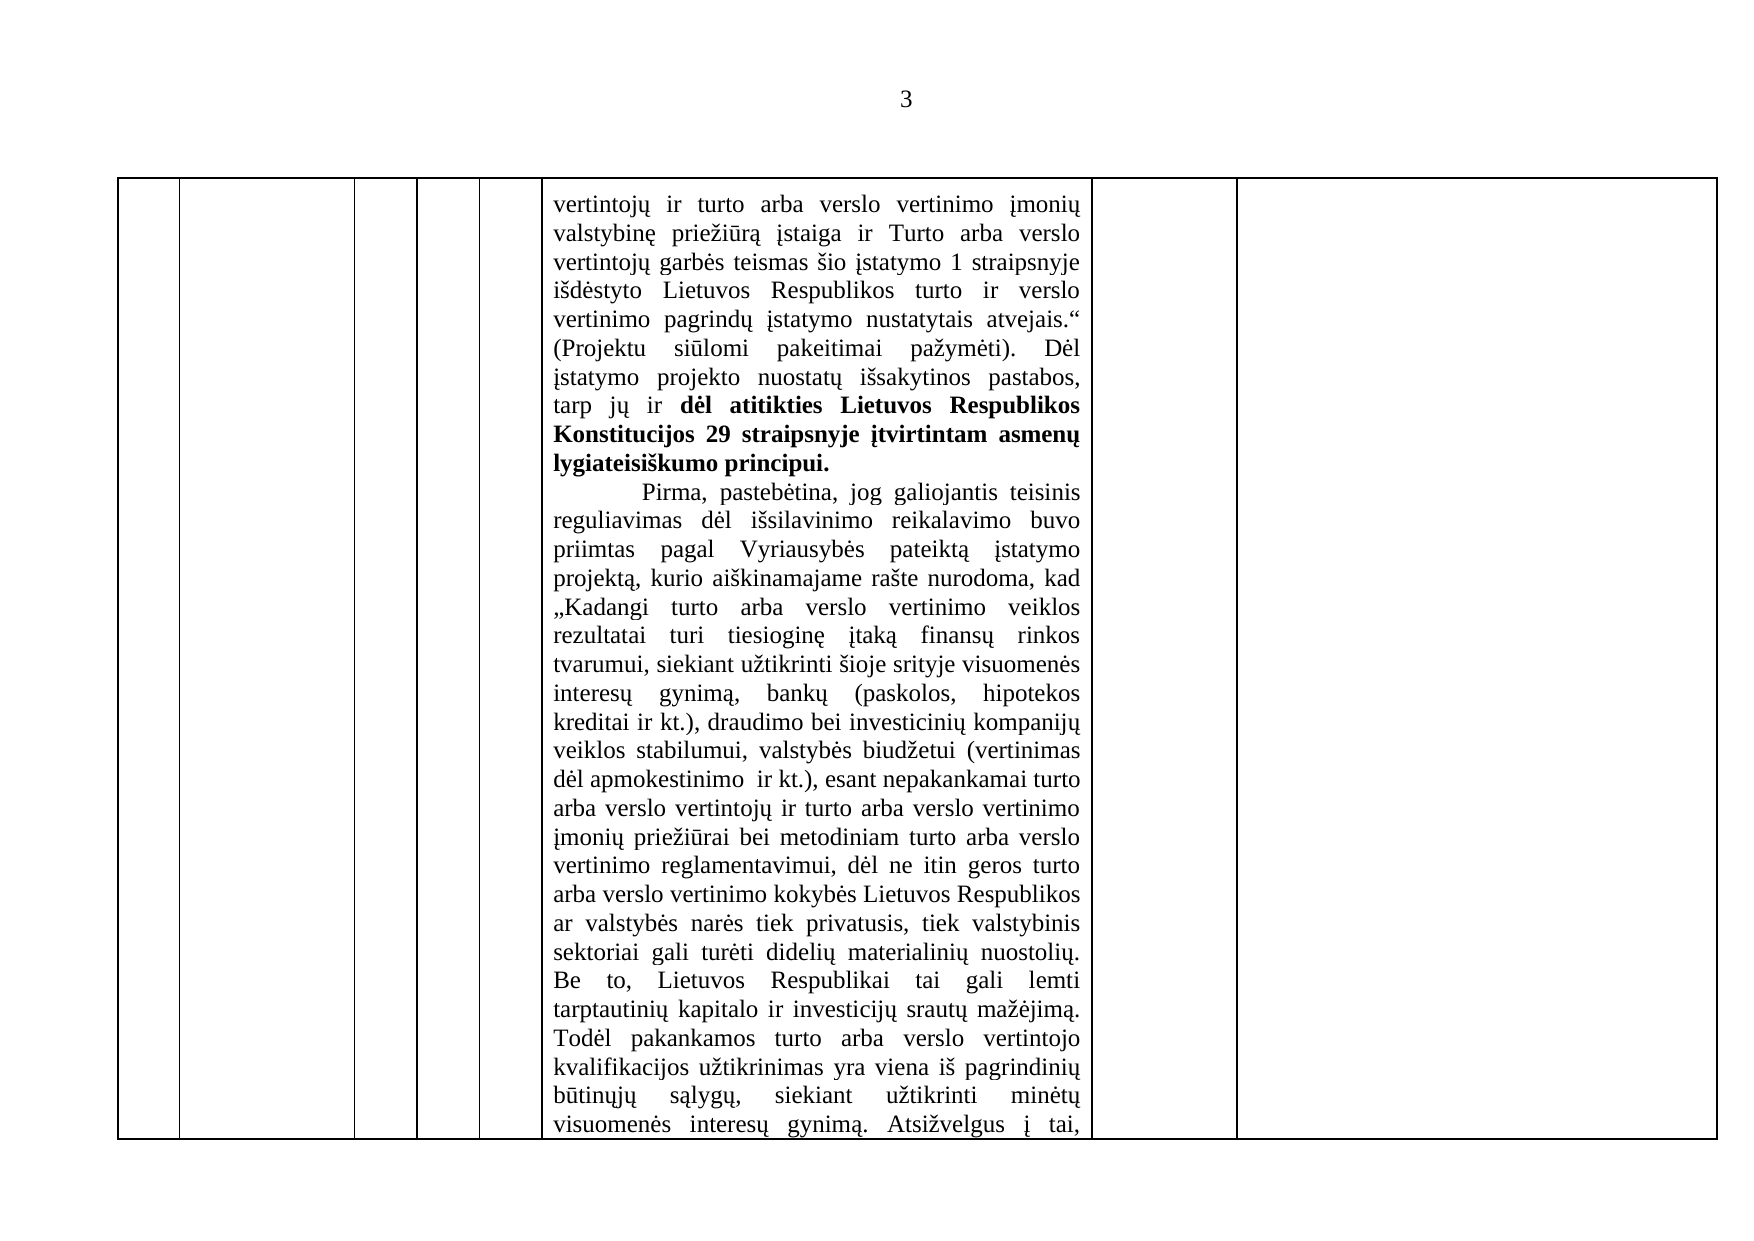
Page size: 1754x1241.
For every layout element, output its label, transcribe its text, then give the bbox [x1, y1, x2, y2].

table_cell vertintojų ir turto arba verslo vertinimo įmonių valstybinę priežiūrą įstaiga ir Turto arba verslo vertintojų garbės teismas šio įstatymo 1 straipsnyje išdėstyto Lietuvos Respublikos turto ir verslo vertinimo pagrindų įstatymo nustatytais atvejais.“ (Projektu siūlomi pakeitimai pažymėti). Dėl įstatymo projekto nuostatų išsakytinos pastabos, tarp jų ir dėl atitikties Lietuvos Respublikos Konstitucijos 29 straipsnyje įtvirtintam asmenų lygiateisiškumo principui. Pirma, pastebėtina, jog galiojantis teisinis reguliavimas dėl išsilavinimo reikalavimo buvo priimtas pagal Vyriausybės pateiktą įstatymo projektą, kurio aiškinamajame rašte nurodoma, kad „Kadangi turto arba verslo vertinimo veiklos rezultatai turi tiesioginę įtaką finansų rinkos tvarumui, siekiant užtikrinti šioje srityje visuomenės interesų gynimą, bankų (paskolos, hipotekos kreditai ir kt.), draudimo bei investicinių kompanijų veiklos stabilumui, valstybės biudžetui (vertinimas dėl apmokestinimo ir kt.), esant nepakankamai turto arba verslo vertintojų ir turto arba verslo vertinimo įmonių priežiūrai bei metodiniam turto arba verslo vertinimo reglamentavimui, dėl ne itin geros turto arba verslo vertinimo kokybės Lietuvos Respublikos ar valstybės narės tiek privatusis, tiek valstybinis sektoriai gali turėti didelių materialinių nuostolių. Be to, Lietuvos Respublikai tai gali lemti tarptautinių kapitalo ir investicijų srautų mažėjimą. Todėl pakankamos turto arba verslo vertintojo kvalifikacijos užtikrinimas yra viena iš pagrindinių būtinųjų sąlygų, siekiant užtikrinti minėtų visuomenės interesų gynimą. Atsižvelgus į tai, [543, 179, 1091, 1138]
table_cell [119, 179, 179, 1138]
table_cell [480, 179, 541, 1138]
table_cell [1093, 179, 1236, 1138]
table_cell [1238, 179, 1716, 1138]
table_cell [355, 179, 416, 1138]
table_cell [180, 179, 354, 1138]
table_cell [418, 179, 479, 1138]
